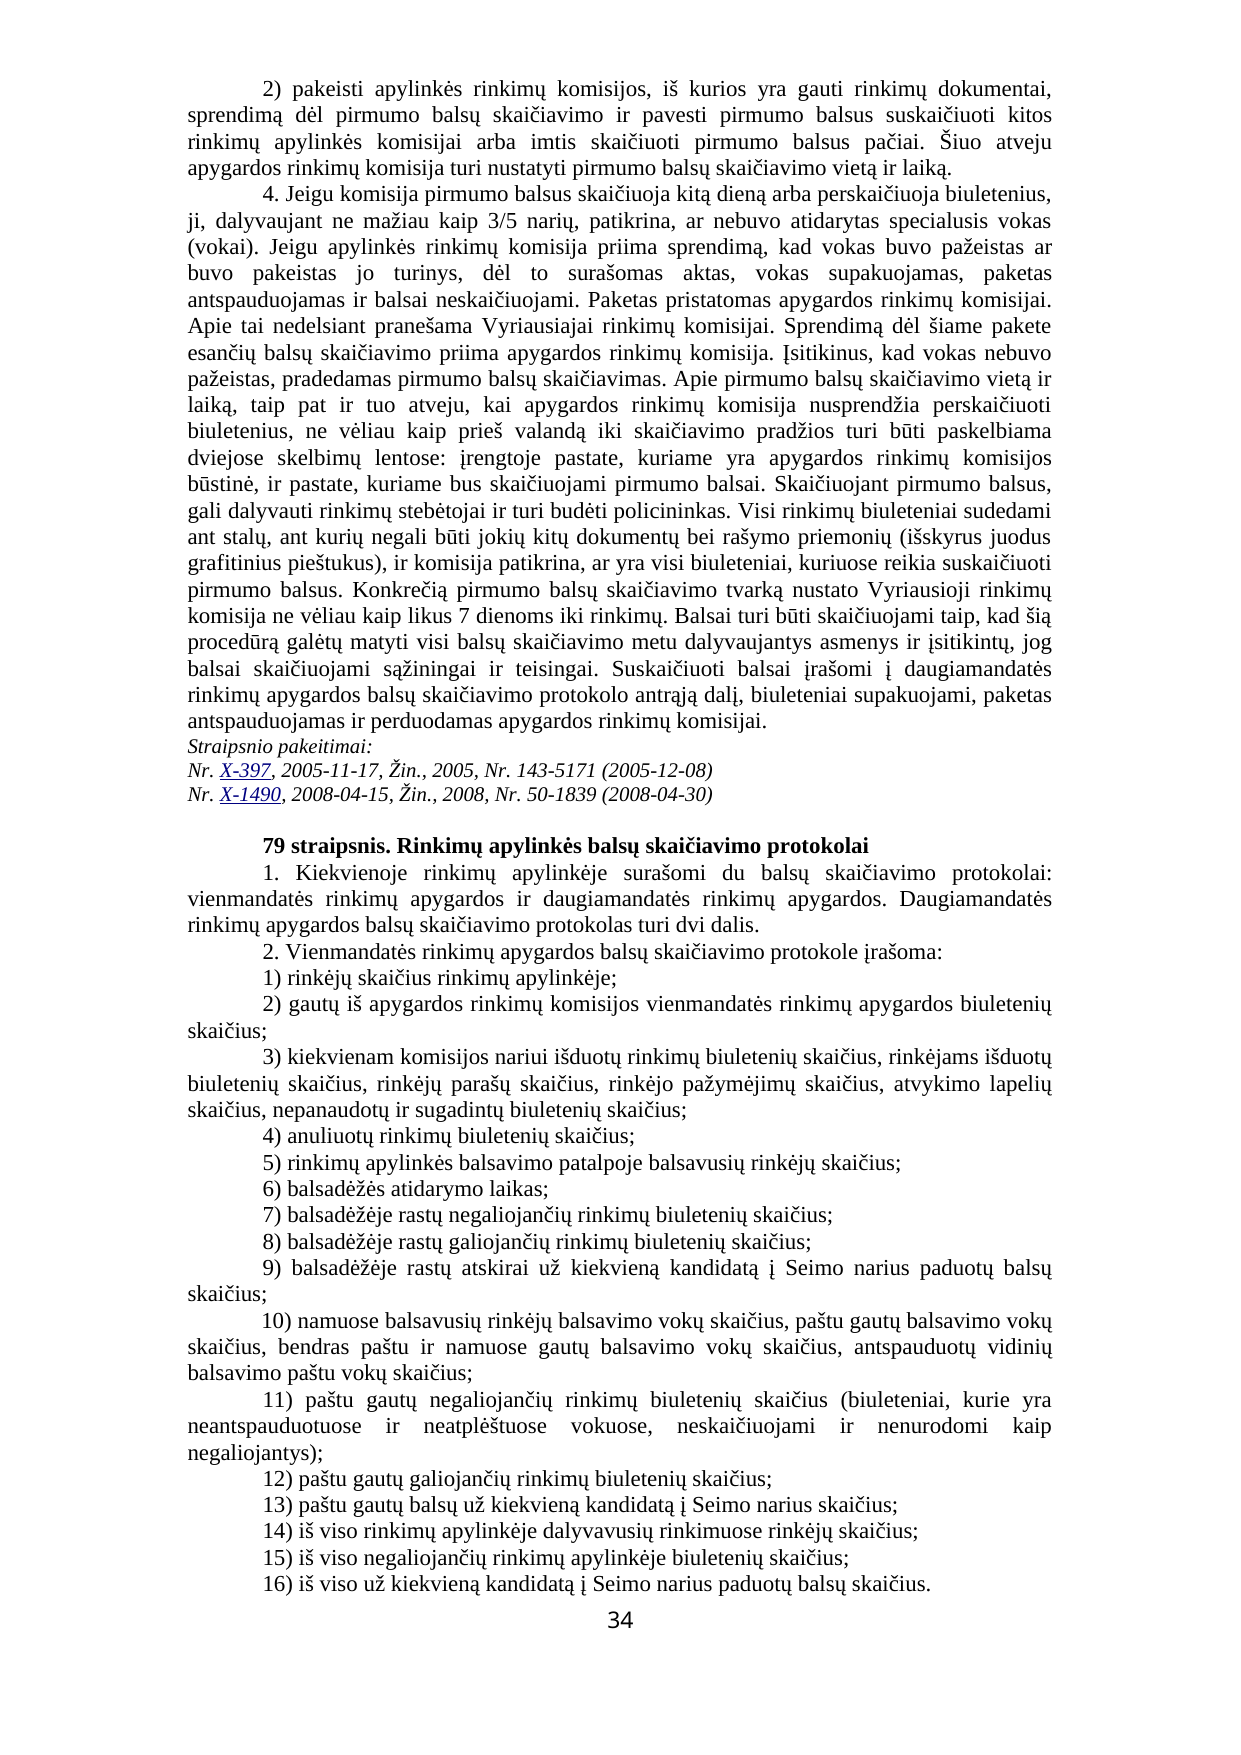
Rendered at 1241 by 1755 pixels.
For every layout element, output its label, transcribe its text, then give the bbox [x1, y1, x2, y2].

text 10) namuose balsavusių rinkėjų balsavimo vokų skaičius, paštu gautų balsavimo vokų skaičius, bendras paštu ir namuose gautų balsavimo vokų skaičius, antspauduotų vidinių balsavimo paštu vokų skaičius; [187, 1307, 1053, 1386]
text 5) rinkimų apylinkės balsavimo patalpoje balsavusių rinkėjų skaičius; [187, 1149, 1053, 1175]
text 9) balsadėžėje rastų atskirai už kiekvieną kandidatą į Seimo narius paduotų balsų skaičius; [187, 1254, 1053, 1307]
text 11) paštu gautų negaliojančių rinkimų biuletenių skaičius (biuleteniai, kurie yra neantspauduotuose ir neatplėštuose vokuose, neskaičiuojami ir nenurodomi kaip negaliojantys); [187, 1386, 1053, 1465]
text 1) rinkėjų skaičius rinkimų apylinkėje; [187, 964, 1053, 991]
text 4) anuliuotų rinkimų biuletenių skaičius; [187, 1122, 1053, 1149]
text 2. Vienmandatės rinkimų apygardos balsų skaičiavimo protokole įrašoma: [187, 938, 1053, 964]
text 2) gautų iš apygardos rinkimų komisijos vienmandatės rinkimų apygardos biuletenių skaičius; [187, 991, 1053, 1043]
text Nr. X-1490, 2008-04-15, Žin., 2008, Nr. 50-1839 (2008-04-30) [187, 782, 1053, 806]
text 8) balsadėžėje rastų galiojančių rinkimų biuletenių skaičius; [187, 1228, 1053, 1254]
text 12) paštu gautų galiojančių rinkimų biuletenių skaičius; [187, 1465, 1053, 1491]
text 3) kiekvienam komisijos nariui išduotų rinkimų biuletenių skaičius, rinkėjams išduotų biuletenių skaičius, rinkėjų parašų skaičius, rinkėjo pažymėjimų skaičius, atvykimo lapelių skaičius, nepanaudotų ir sugadintų biuletenių skaičius; [187, 1043, 1053, 1122]
text 16) iš viso už kiekvieną kandidatą į Seimo narius paduotų balsų skaičius. [187, 1570, 1053, 1597]
text Nr. X-397, 2005-11-17, Žin., 2005, Nr. 143-5171 (2005-12-08) [187, 758, 1053, 782]
text 14) iš viso rinkimų apylinkėje dalyvavusių rinkimuose rinkėjų skaičius; [187, 1518, 1053, 1544]
text 1. Kiekvienoje rinkimų apylinkėje surašomi du balsų skaičiavimo protokolai: vienmandatės rinkimų apygardos ir daugiamandatės rinkimų apygardos. Daugiamandatės rinkimų apygardos balsų skaičiavimo protokolas turi dvi dalis. [187, 859, 1053, 938]
text 6) balsadėžės atidarymo laikas; [187, 1175, 1053, 1201]
text 4. Jeigu komisija pirmumo balsus skaičiuoja kitą dieną arba perskaičiuoja biuletenius, ji, dalyvaujant ne mažiau kaip 3/5 narių, patikrina, ar nebuvo atidarytas specialusis vokas (vokai). Jeigu apylinkės rinkimų komisija priima sprendimą, kad vokas buvo pažeistas ar buvo pakeistas jo turinys, dėl to surašomas aktas, vokas supakuojamas, paketas antspauduojamas ir balsai neskaičiuojami. Paketas pristatomas apygardos rinkimų komisijai. Apie tai nedelsiant pranešama Vyriausiajai rinkimų komisijai. Sprendimą dėl šiame pakete esančių balsų skaičiavimo priima apygardos rinkimų komisija. Įsitikinus, kad vokas nebuvo pažeistas, pradedamas pirmumo balsų skaičiavimas. Apie pirmumo balsų skaičiavimo vietą ir laiką, taip pat ir tuo atveju, kai apygardos rinkimų komisija nusprendžia perskaičiuoti biuletenius, ne vėliau kaip prieš valandą iki skaičiavimo pradžios turi būti paskelbiama dviejose skelbimų lentose: įrengtoje pastate, kuriame yra apygardos rinkimų komisijos būstinė, ir pastate, kuriame bus skaičiuojami pirmumo balsai. Skaičiuojant pirmumo balsus, gali dalyvauti rinkimų stebėtojai ir turi budėti policininkas. Visi rinkimų biuleteniai sudedami ant stalų, ant kurių negali būti jokių kitų dokumentų bei rašymo priemonių (išskyrus juodus grafitinius pieštukus), ir komisija patikrina, ar yra visi biuleteniai, kuriuose reikia suskaičiuoti pirmumo balsus. Konkrečią pirmumo balsų skaičiavimo tvarką nustato Vyriausioji rinkimų komisija ne vėliau kaip likus 7 dienoms iki rinkimų. Balsai turi būti skaičiuojami taip, kad šią procedūrą galėtų matyti visi balsų skaičiavimo metu dalyvaujantys asmenys ir įsitikintų, jog balsai skaičiuojami sąžiningai ir teisingai. Suskaičiuoti balsai įrašomi į daugiamandatės rinkimų apygardos balsų skaičiavimo protokolo antrąją dalį, biuleteniai supakuojami, paketas antspauduojamas ir perduodamas apygardos rinkimų komisijai. [187, 180, 1053, 734]
text Straipsnio pakeitimai: [187, 734, 1053, 758]
text 2) pakeisti apylinkės rinkimų komisijos, iš kurios yra gauti rinkimų dokumentai, sprendimą dėl pirmumo balsų skaičiavimo ir pavesti pirmumo balsus suskaičiuoti kitos rinkimų apylinkės komisijai arba imtis skaičiuoti pirmumo balsus pačiai. Šiuo atveju apygardos rinkimų komisija turi nustatyti pirmumo balsų skaičiavimo vietą ir laiką. [187, 75, 1053, 180]
text 7) balsadėžėje rastų negaliojančių rinkimų biuletenių skaičius; [187, 1201, 1053, 1228]
text 13) paštu gautų balsų už kiekvieną kandidatą į Seimo narius skaičius; [187, 1491, 1053, 1518]
subtitle 79 straipsnis. Rinkimų apylinkės balsų skaičiavimo protokolai [187, 832, 1053, 859]
text 15) iš viso negaliojančių rinkimų apylinkėje biuletenių skaičius; [187, 1544, 1053, 1570]
